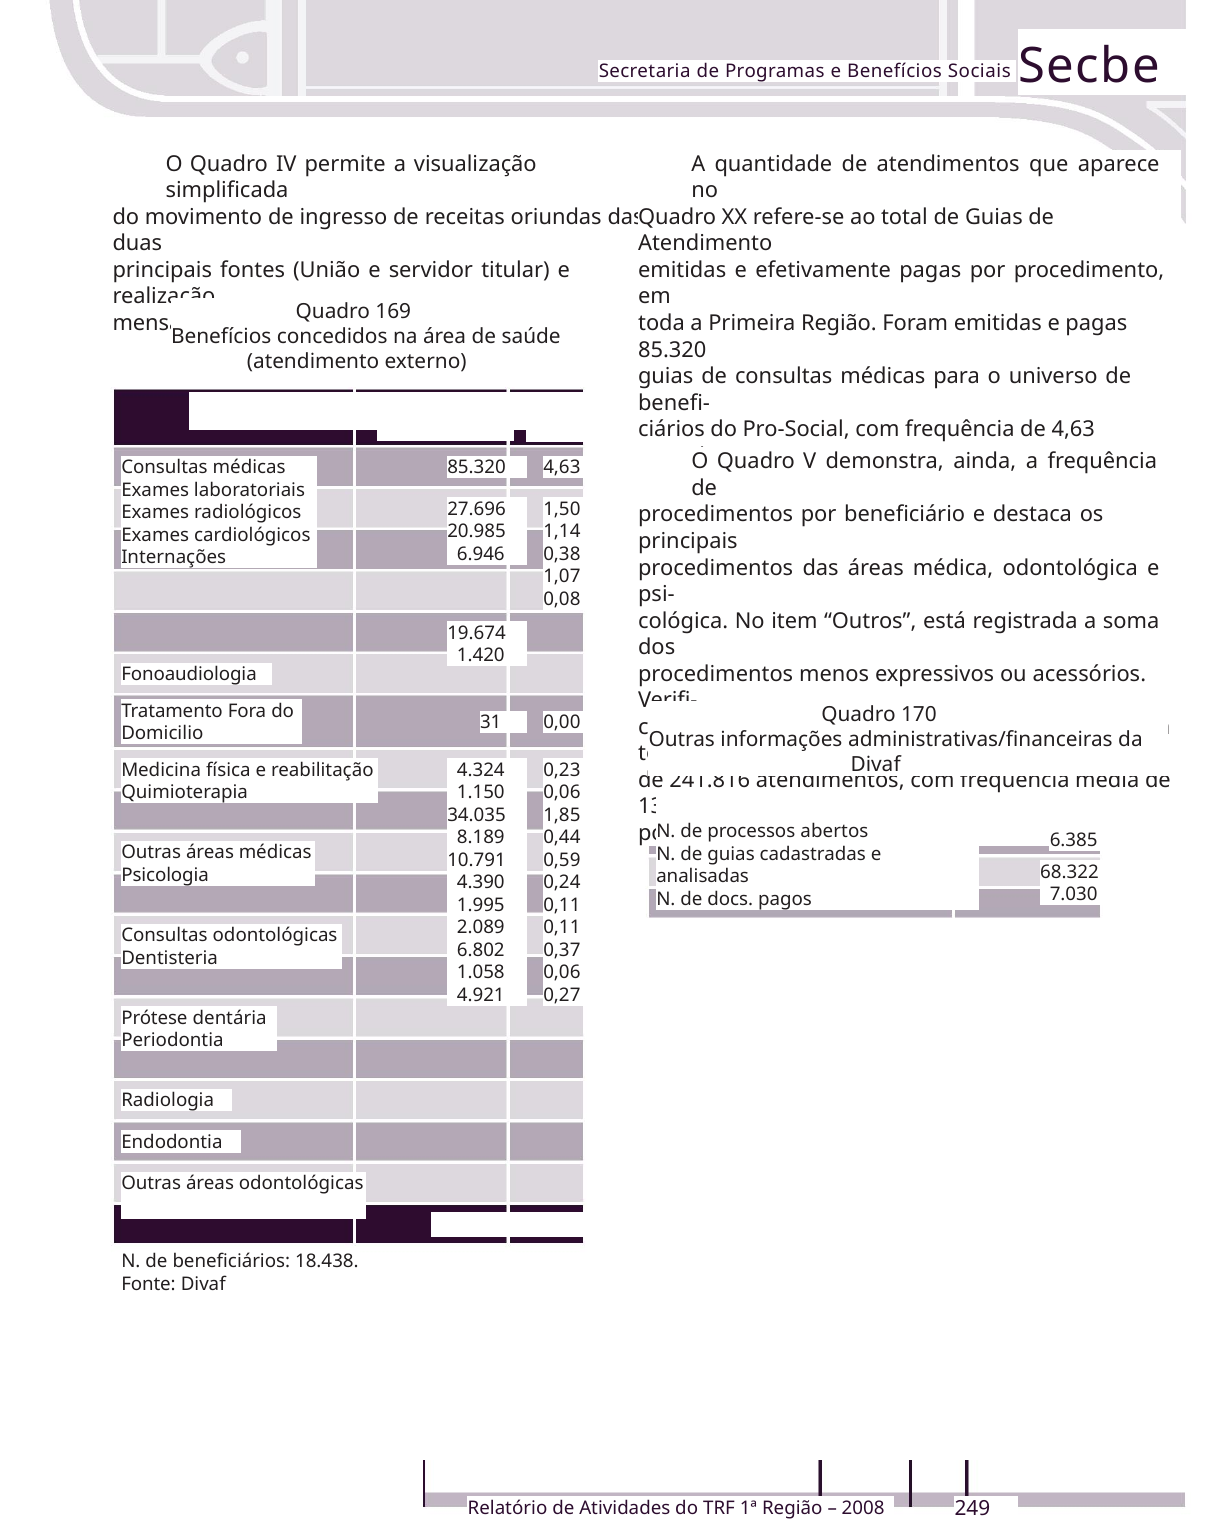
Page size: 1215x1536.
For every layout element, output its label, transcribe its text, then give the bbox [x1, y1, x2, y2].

text 0,06 [543, 961, 604, 983]
text Relatório de Atividades do TRF 1ª Região – 2008 [467, 1496, 894, 1519]
text 4.324 [457, 758, 527, 781]
text procedimentos das áreas médica, odontológica e psi- [638, 554, 1181, 607]
text Consultas médicas [121, 456, 317, 478]
text [598, 417, 631, 430]
text por beneficiário/ano. [979, 819, 1181, 846]
text total [526, 417, 598, 442]
text principais fontes (União e servidor titular) e realização [112, 256, 638, 309]
text Outras áreas médicas [121, 841, 315, 863]
text Benefícios concedidos na área de saúde [171, 324, 579, 349]
text Quadro 169 [295, 298, 579, 324]
text 1,85 [543, 803, 604, 826]
text A quantidade de atendimentos que aparece no [691, 150, 1181, 203]
text 0,24 [543, 871, 604, 893]
text 0,37 [543, 938, 604, 961]
text Psicologia [121, 863, 315, 886]
text O Quadro IV permite a visualização simplificada [165, 150, 638, 203]
text 6.802 [457, 938, 527, 961]
text guias de consultas médicas para o universo de benefi- [638, 362, 1181, 415]
text Prótese dentária [121, 1006, 277, 1029]
text 0,23 [543, 758, 604, 781]
text 0,11 [543, 916, 604, 938]
text 1.995 [457, 893, 527, 916]
text 6.385 [1049, 829, 1120, 851]
text Fonoaudiologia [121, 663, 272, 685]
text Atividades [754, 795, 975, 820]
text N. de processos abertos [656, 820, 979, 842]
text mensal das despesas. [112, 309, 171, 336]
text 1,50 [543, 497, 604, 520]
text 0,38 [543, 542, 604, 565]
text Outras áreas odontológicas [121, 1172, 366, 1194]
text atendimentos [377, 418, 514, 441]
text 0,00 [543, 711, 604, 733]
text 85.320 [447, 456, 527, 478]
text Radiologia [121, 1089, 232, 1111]
text 0,44 [543, 826, 604, 848]
text 1.420 [457, 644, 527, 666]
text Consultas odontológicas [121, 924, 342, 946]
text Outras informações administrativas/financeiras da [648, 726, 1168, 751]
text Exames radiológicos [121, 501, 317, 523]
text 4,63 [543, 456, 604, 478]
text 8.189 [457, 826, 527, 848]
text 7.030 [1049, 883, 1120, 905]
text 241.816 13,12 [431, 1212, 607, 1237]
text 1.058 [457, 961, 527, 983]
text Dentisteria [121, 946, 342, 969]
text 68.322 [1040, 860, 1120, 883]
text do movimento de ingresso de receitas oriundas das duas [112, 203, 638, 256]
text 4.921 [457, 983, 527, 1006]
text emitidas e efetivamente pagas por procedimento, em [638, 256, 1181, 309]
text Endodontia [121, 1130, 241, 1153]
text ciários do Pro-Social, com frequência de 4,63 consultas [638, 415, 1181, 447]
text Quimioterapia [121, 781, 378, 803]
text 20.985 [447, 520, 527, 542]
text Quadro XX refere-se ao total de Guias de Atendimento [638, 203, 1181, 256]
text 2.089 [457, 916, 527, 938]
text 0,11 [543, 893, 604, 916]
text 4.390 [457, 871, 527, 893]
text Quantidade de Média [366, 392, 631, 417]
text 1,14 [543, 520, 604, 542]
text de 241.816 atendimentos, com frequência média de 13 [638, 766, 1181, 819]
text 27.696 [447, 497, 527, 520]
text toda a Primeira Região. Foram emitidas e pagas 85.320 [638, 309, 1181, 362]
text 0,08 [543, 587, 604, 610]
text Tratamento Fora do [121, 699, 302, 722]
text 1.150 [457, 781, 527, 803]
text 31 [480, 711, 527, 733]
text 1,07 [543, 565, 604, 587]
text Divaf [850, 751, 1168, 776]
text O Quadro V demonstra, ainda, a frequência de [691, 447, 1181, 501]
text Quadro 170 [821, 701, 1168, 726]
text Domicilio [121, 722, 302, 744]
text Periodontia [121, 1029, 277, 1051]
text Secbe [1018, 29, 1195, 95]
text 249 [954, 1496, 1018, 1521]
text 0,59 [543, 848, 604, 871]
text cológica. No item “Outros”, está registrada a soma dos [638, 607, 1181, 660]
text 6.946 [457, 542, 527, 565]
text Quantidade [975, 795, 1110, 820]
text Fonte: Divaf [121, 1272, 360, 1294]
text Benefícios [189, 417, 526, 430]
text 34.035 [447, 803, 527, 826]
text 0,27 [543, 983, 604, 1006]
text N. de beneficiários: 18.438. [121, 1249, 360, 1272]
text por beneficiário/ano. [638, 819, 656, 846]
text procedimentos menos expressivos ou acessórios. Verifi- [638, 660, 1181, 713]
text Internações [121, 546, 317, 568]
text Exames cardiológicos [121, 523, 317, 546]
text 10.791 [447, 848, 527, 871]
text Secretaria de Programas e Benefícios Sociais [598, 60, 1016, 82]
text mensal das despesas. [579, 309, 638, 336]
text 0,06 [543, 781, 604, 803]
text Exames laboratoriais [121, 478, 317, 501]
text Total [121, 1194, 366, 1219]
text procedimentos por beneficiário e destaca os principais [638, 501, 1181, 554]
text (atendimento externo) [247, 349, 579, 374]
text 19.674 [447, 621, 527, 644]
text N. de guias cadastradas e analisadas [656, 842, 979, 887]
text Medicina física e reabilitação [121, 758, 378, 781]
text N. de docs. pagos [656, 887, 979, 910]
